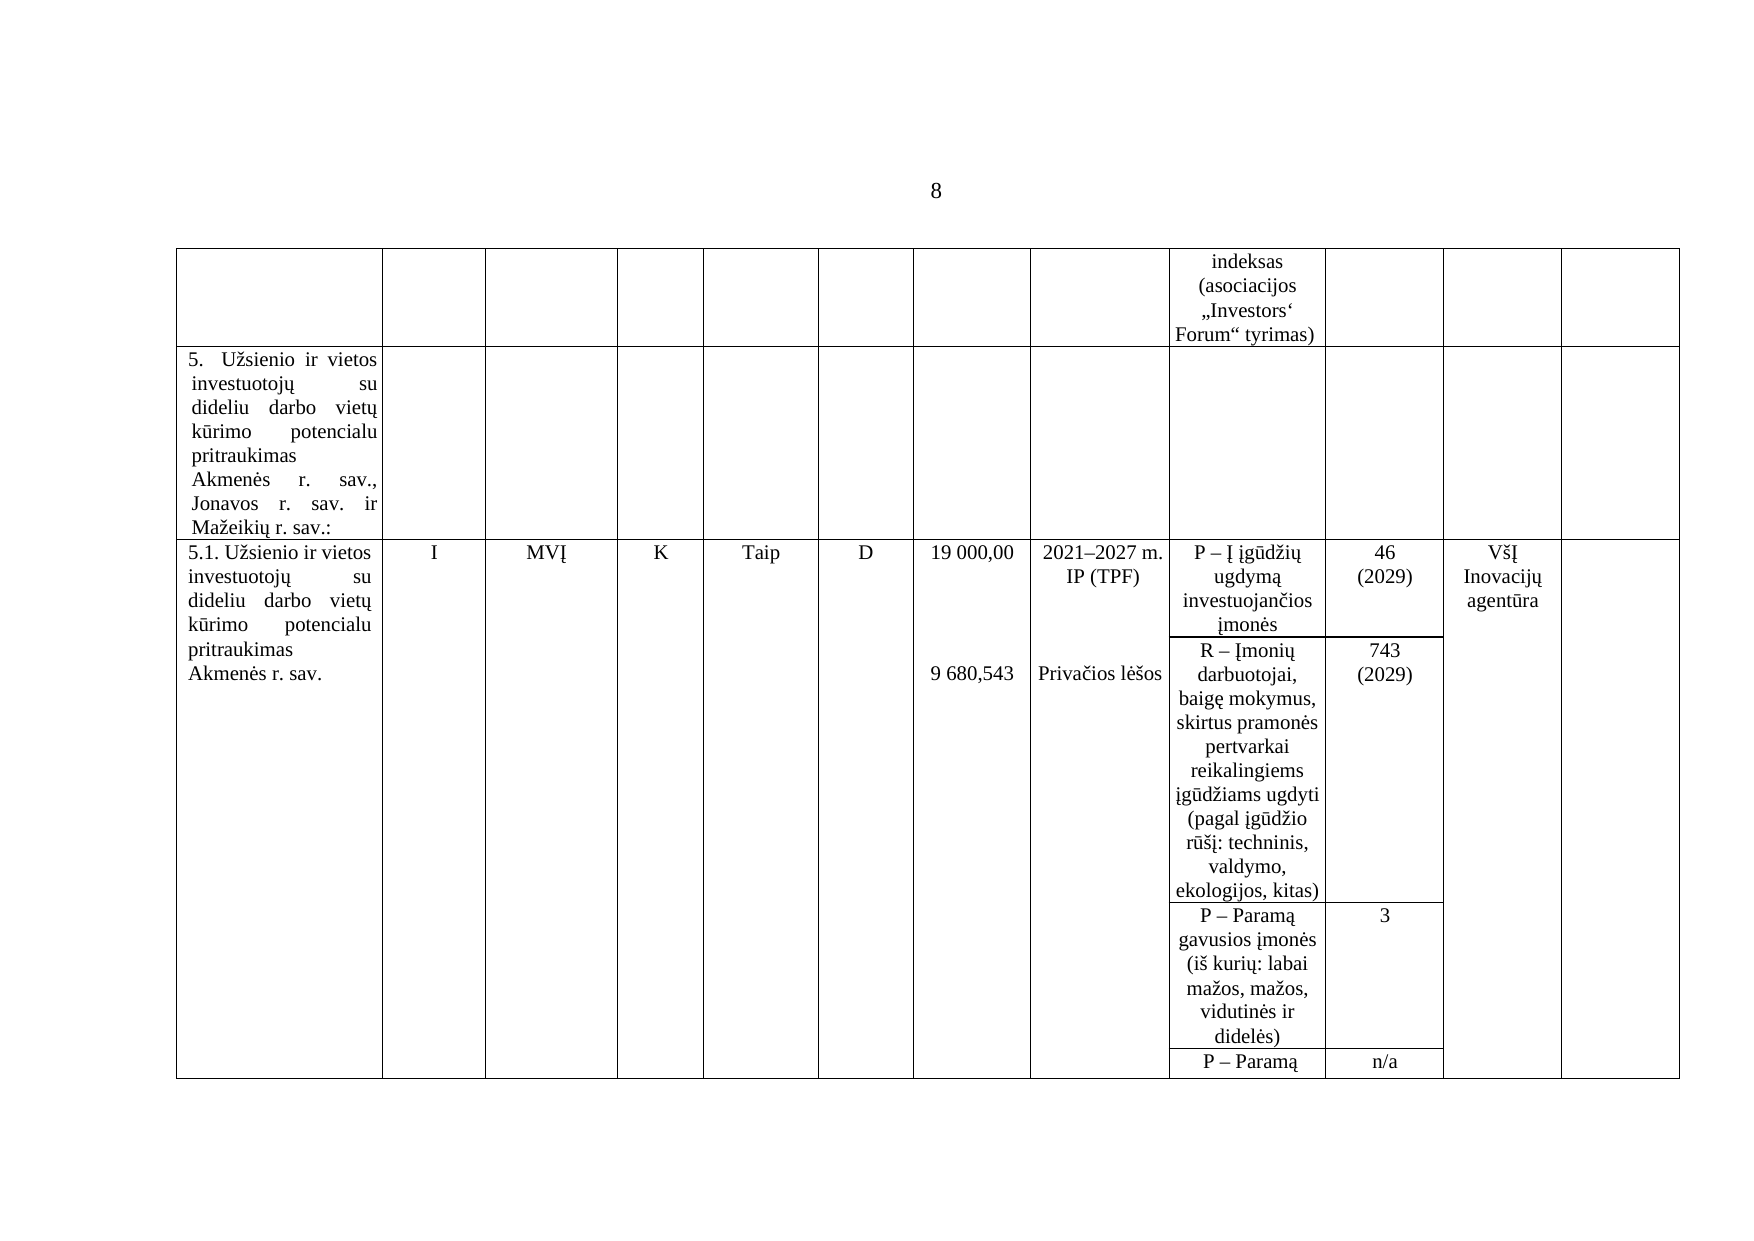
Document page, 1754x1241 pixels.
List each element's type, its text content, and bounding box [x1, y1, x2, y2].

table_cell [383, 347, 485, 539]
table_cell [819, 249, 913, 346]
table_cell VšĮ Inovacijų agentūra [1444, 540, 1561, 1078]
table_cell [914, 347, 1030, 539]
table_cell [704, 347, 818, 539]
table_cell indeksas (asociacijos „Investors‘ Forum“ tyrimas) [1170, 249, 1325, 346]
table_cell [1326, 347, 1443, 539]
table_cell [486, 249, 617, 346]
table_cell [1562, 347, 1679, 539]
table_cell [819, 347, 913, 539]
table_cell 46 (2029) [1326, 540, 1443, 636]
table_cell 743 (2029) [1326, 638, 1443, 902]
table_cell P – Paramą [1170, 1049, 1325, 1078]
table_cell - [1326, 249, 1443, 346]
table_cell [177, 249, 382, 346]
table_cell P – Paramą gavusios įmonės (iš kurių: labai mažos, mažos, vidutinės ir didelės) [1170, 903, 1325, 1048]
table_cell [1031, 249, 1169, 346]
table_cell 5.1. Užsienio ir vietos investuotojų su dideliu darbo vietų kūrimo potencialu pritraukimas Akmenės r. sav. [177, 540, 382, 1078]
table_cell [1562, 249, 1679, 346]
table_cell [1562, 540, 1679, 1078]
table_cell [704, 249, 818, 346]
table_cell [618, 347, 703, 539]
table_cell I [383, 540, 485, 1078]
table_cell MVĮ [486, 540, 617, 1078]
table_cell [1170, 347, 1325, 539]
table_cell [1444, 249, 1561, 346]
table_cell R – Įmonių darbuotojai, baigę mokymus, skirtus pramonės pertvarkai reikalingiems įgūdžiams ugdyti (pagal įgūdžio rūšį: techninis, valdymo, ekologijos, kitas) [1170, 638, 1325, 902]
table_cell [618, 249, 703, 346]
table_cell n/a [1326, 1049, 1443, 1078]
table_cell K [618, 540, 703, 1078]
table_cell D [819, 540, 913, 1078]
table_cell P – Į įgūdžių ugdymą investuojančios įmonės [1170, 540, 1325, 636]
table_cell Taip [704, 540, 818, 1078]
table_cell [914, 249, 1030, 346]
table_cell [486, 347, 617, 539]
table_cell 3 [1326, 903, 1443, 1048]
table_cell [1031, 347, 1169, 539]
table_cell 5. Užsienio ir vietos investuotojų su dideliu darbo vietų kūrimo potencialu pritraukimas Akmenės r. sav., Jonavos r. sav. ir Mažeikių r. sav.: [177, 347, 382, 539]
table_cell 19 000,00 9 680,543 [914, 540, 1030, 1078]
table_cell [1444, 347, 1561, 539]
table_cell 2021–2027 m. IP (TPF) Privačios lėšos [1031, 540, 1169, 1078]
table_cell [383, 249, 485, 346]
